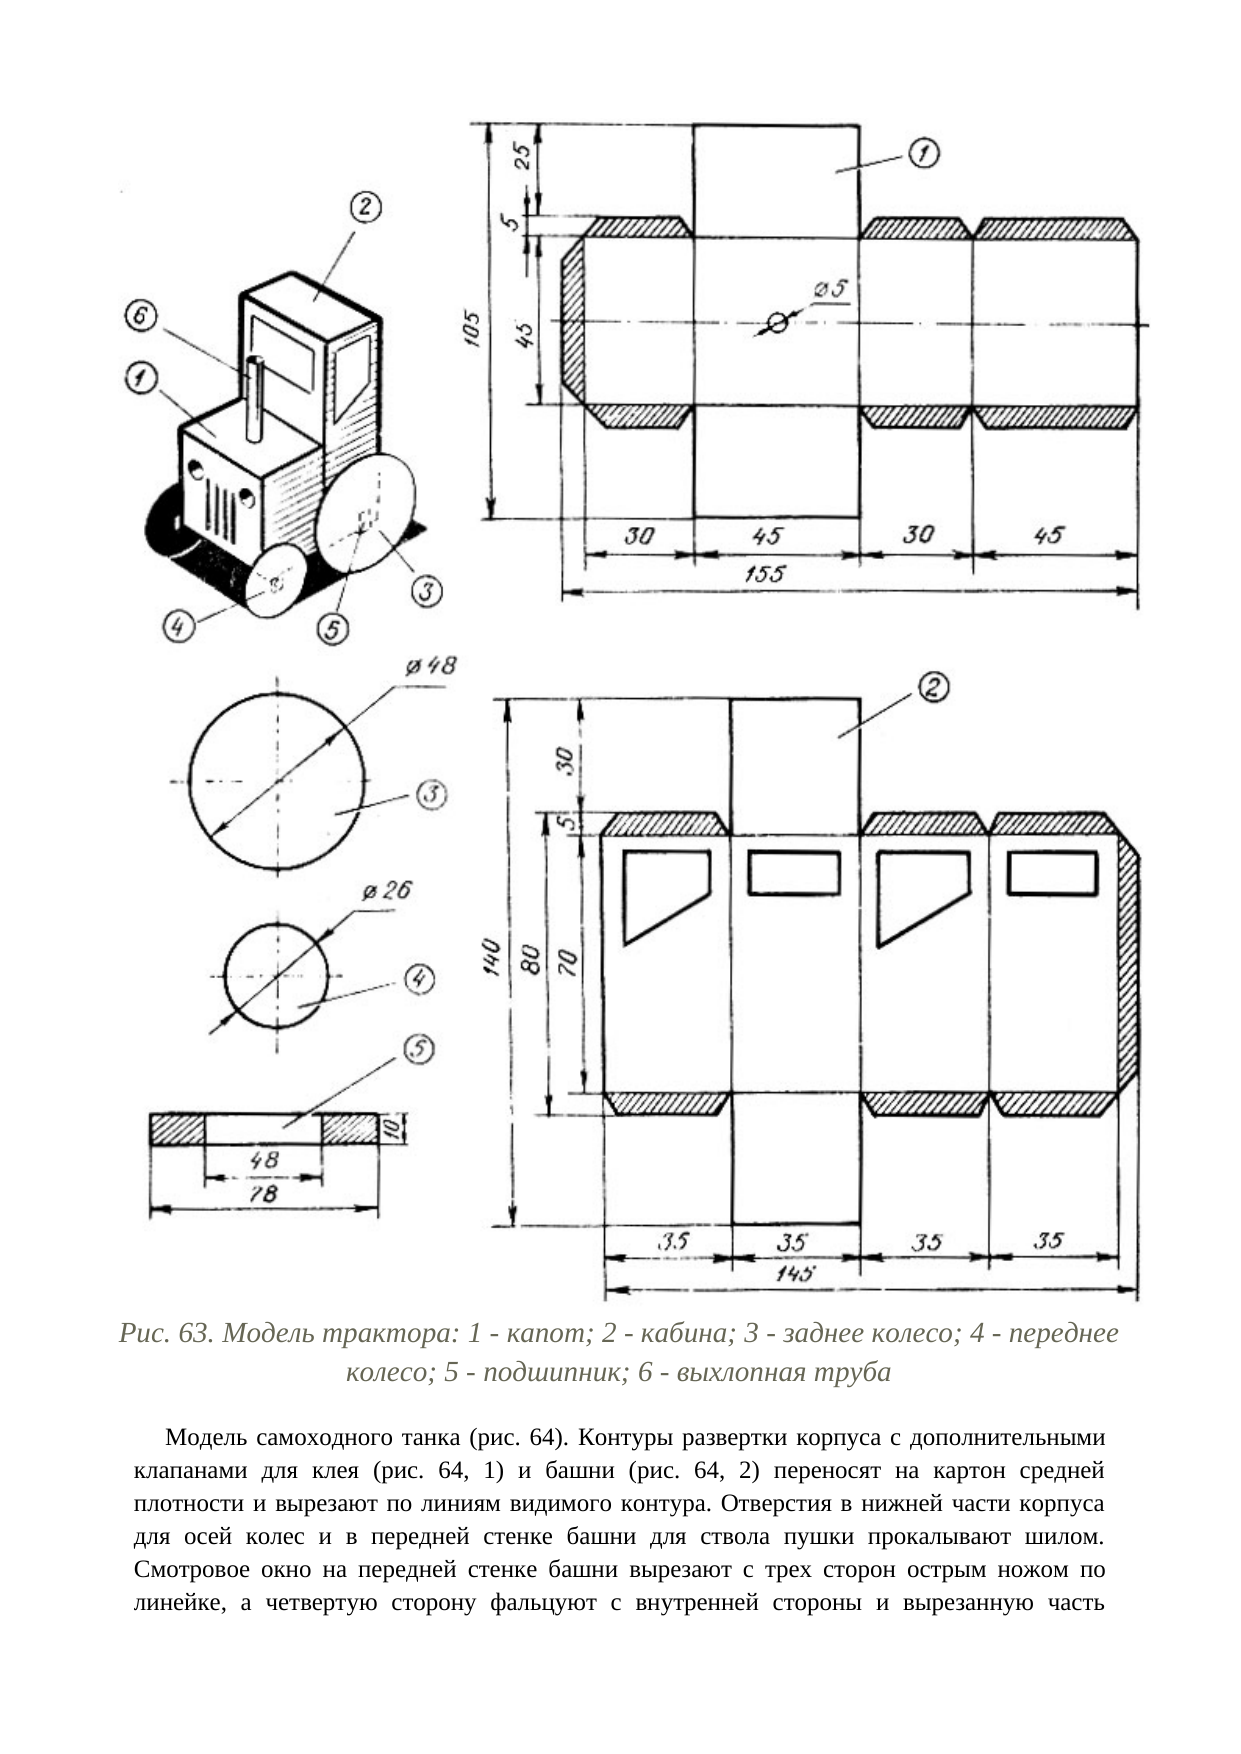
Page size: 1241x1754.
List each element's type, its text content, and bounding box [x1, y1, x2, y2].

text Рис. 63. Модель трактора: 1 - капот; 2 - кабина; 3 - заднее колесо; 4 - переднее колесо; 5 - подшипник; 6 - выхлопная труба [118, 1311, 1122, 1387]
text Модель самоходного танка (рис. 64). Контуры развертки корпуса с дополнительными клапанами для клея (рис. 64, 1) и башни (рис. 64, 2) переносят на картон средней плотности и вырезают по линиям видимого контура. Отверстия в нижней части корпуса для осей колес и в передней стенке башни для ствола пушки прокалывают шилом. Смотровое окно на передней стенке башни вырезают с трех сторон острым ножом по линейке, а четвертую сторону фальцуют с внутренней стороны и вырезанную часть [134, 1422, 1106, 1616]
picture [118, 118, 1151, 1311]
